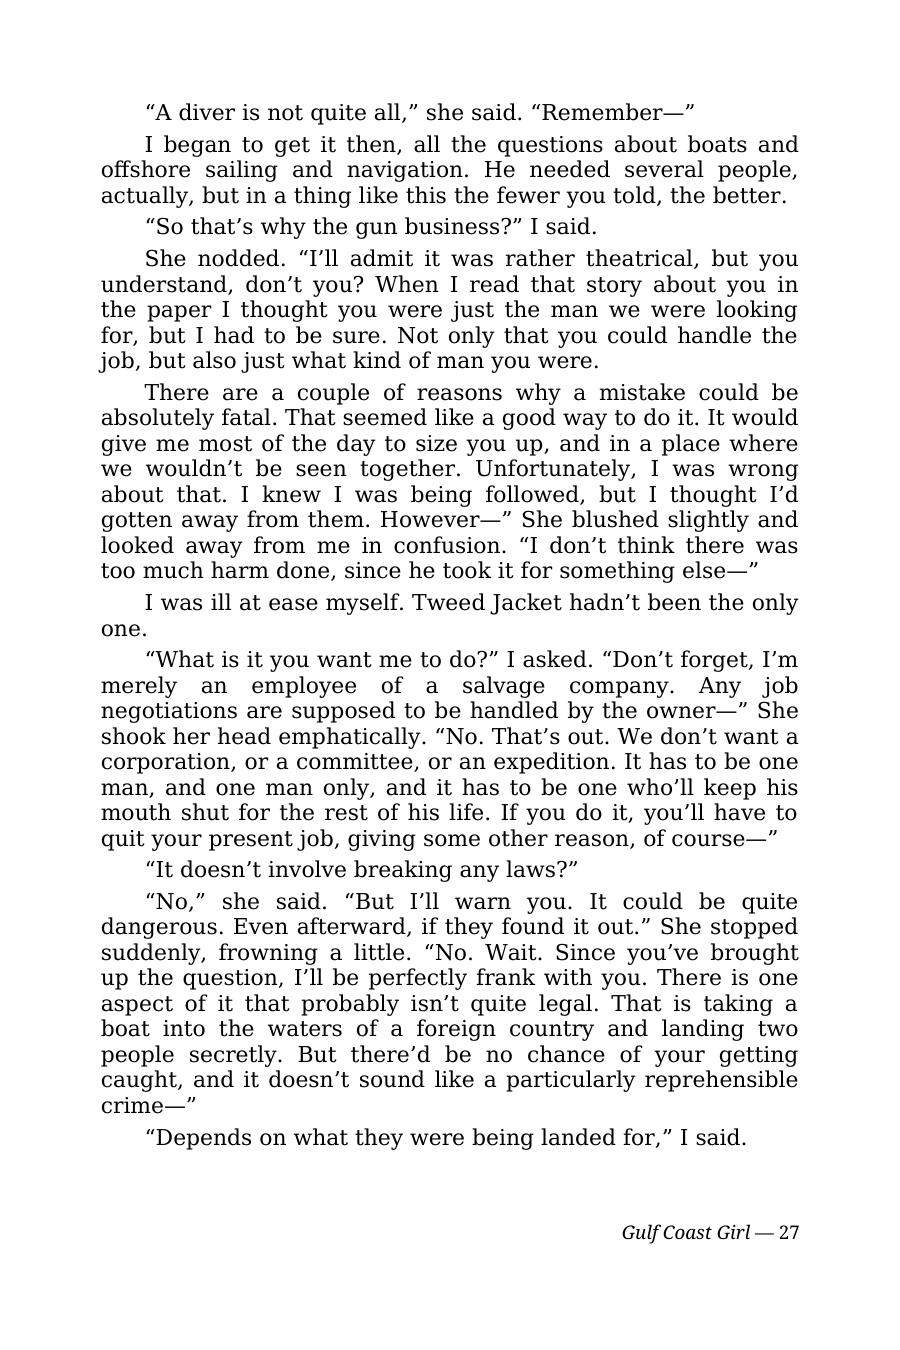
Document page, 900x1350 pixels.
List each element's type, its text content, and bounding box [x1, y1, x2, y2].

text She nodded. “I’ll admit it was rather theatrical, but you understand, don’t you? When I read that story about you in the paper I thought you were just the man we were looking for, but I had to be sure. Not only that you could handle the job, but also just what kind of man you were. [101, 246, 799, 374]
text There are a couple of reasons why a mistake could be absolutely fatal. That seemed like a good way to do it. It would give me most of the day to size you up, and in a place where we wouldn’t be seen together. Unfortunately, I was wrong about that. I knew I was being followed, but I thought I’d gotten away from them. However—” She blushed slightly and looked away from me in confusion. “I don’t think there was too much harm done, since he took it for something else—” [101, 380, 799, 584]
text I was ill at ease myself. Tweed Jacket hadn’t been the only one. [101, 590, 799, 641]
text “No,” she said. “But I’ll warn you. It could be quite dangerous. Even afterward, if they found it out.” She stopped suddenly, frowning a little. “No. Wait. Since you’ve brought up the question, I’ll be perfectly frank with you. There is one aspect of it that probably isn’t quite legal. That is taking a boat into the waters of a foreign country and landing two people secretly. But there’d be no chance of your getting caught, and it doesn’t sound like a particularly reprehensible crime—” [101, 889, 799, 1119]
text I began to get it then, all the questions about boats and offshore sailing and navigation. He needed several people, actually, but in a thing like this the fewer you told, the better. [101, 132, 799, 209]
text “It doesn’t involve breaking any laws?” [101, 857, 799, 883]
text “A diver is not quite all,” she said. “Remember—” [101, 101, 799, 126]
text “What is it you want me to do?” I asked. “Don’t forget, I’m merely an employee of a salvage company. Any job negotiations are supposed to be handled by the owner—” She shook her head emphatically. “No. That’s out. We don’t want a corporation, or a committee, or an expedition. It has to be one man, and one man only, and it has to be one who’ll keep his mouth shut for the rest of his life. If you do it, you’ll have to quit your present job, giving some other reason, of course—” [101, 647, 799, 851]
text “Depends on what they were being landed for,” I said. [101, 1125, 799, 1150]
text “So that’s why the gun business?” I said. [101, 215, 799, 240]
